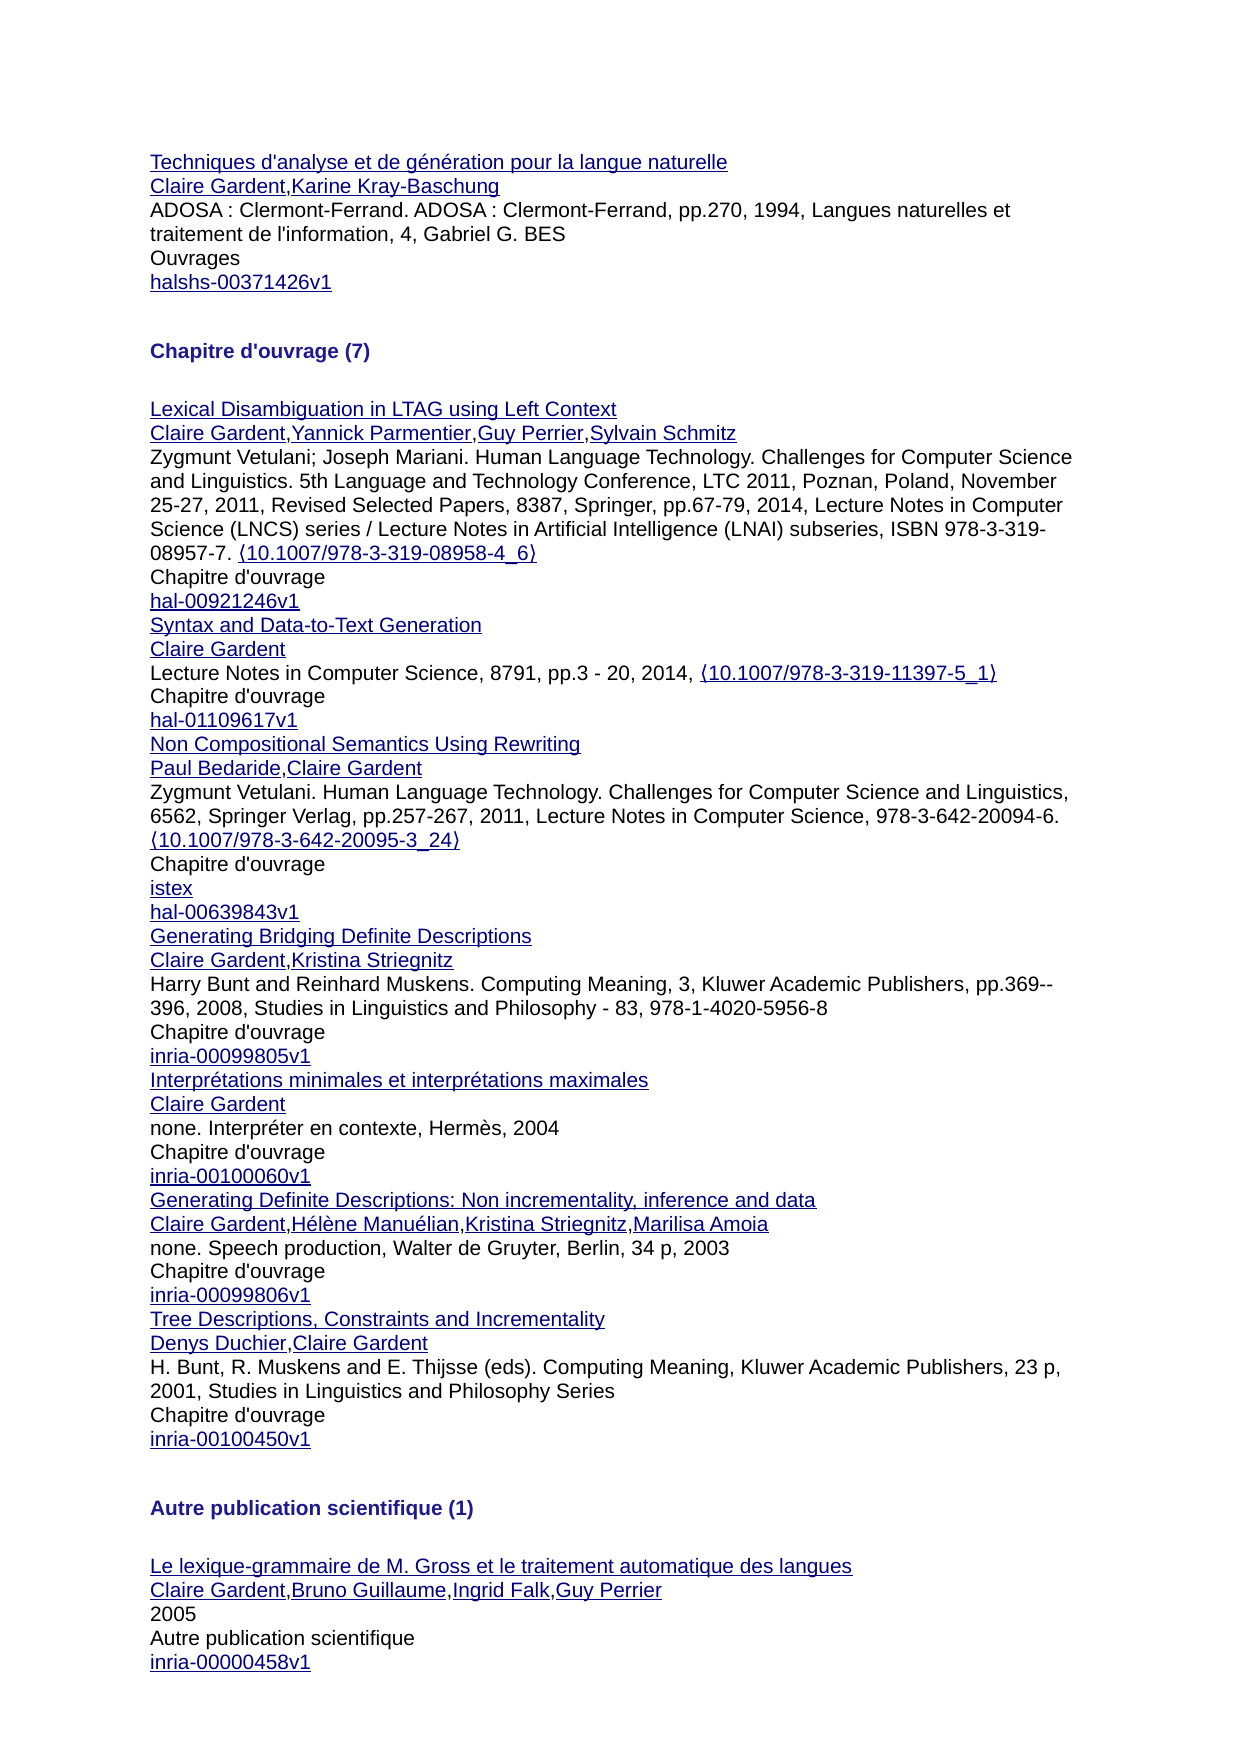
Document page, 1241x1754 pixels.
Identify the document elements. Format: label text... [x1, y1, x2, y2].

table_header Le lexique-grammaire de M. Gross et le traitement automatique des langues Claire Gardent,Bruno Guillaume,Ingrid Falk,Guy Perrier 2005 Autre publication scientifique inria-00000458v1 [150, 1554, 1090, 1674]
table_cell Non Compositional Semantics Using Rewriting Paul Bedaride,Claire Gardent Zygmunt Vetulani. Human Language Technology. Challenges for Computer Science and Linguistics, 6562, Springer Verlag, pp.257-267, 2011, Lecture Notes in Computer Science, 978-3-642-20094-6. ⟨10.1007/978-3-642-20095-3_24⟩ Chapitre d'ouvrage istex hal-00639843v1 [150, 732, 1090, 924]
table_cell Interprétations minimales et interprétations maximales Claire Gardent none. Interpréter en contexte, Hermès, 2004 Chapitre d'ouvrage inria-00100060v1 [150, 1068, 1090, 1187]
table_cell Generating Bridging Definite Descriptions Claire Gardent,Kristina Striegnitz Harry Bunt and Reinhard Muskens. Computing Meaning, 3, Kluwer Academic Publishers, pp.369--396, 2008, Studies in Linguistics and Philosophy - 83, 978-1-4020-5956-8 Chapitre d'ouvrage inria-00099805v1 [150, 924, 1090, 1068]
table_cell Generating Definite Descriptions: Non incrementality, inference and data Claire Gardent,Hélène Manuélian,Kristina Striegnitz,Marilisa Amoia none. Speech production, Walter de Gruyter, Berlin, 34 p, 2003 Chapitre d'ouvrage inria-00099806v1 [150, 1188, 1090, 1307]
table_cell Syntax and Data-to-Text Generation Claire Gardent Lecture Notes in Computer Science, 8791, pp.3 - 20, 2014, ⟨10.1007/978-3-319-11397-5_1⟩ Chapitre d'ouvrage hal-01109617v1 [150, 613, 1090, 732]
table_cell Techniques d'analyse et de génération pour la langue naturelle Claire Gardent,Karine Kray-Baschung ADOSA : Clermont-Ferrand. ADOSA : Clermont-Ferrand, pp.270, 1994, Langues naturelles et traitement de l'information, 4, Gabriel G. BES Ouvrages halshs-00371426v1 [150, 150, 1090, 294]
subtitle Chapitre d'ouvrage (7) [150, 338, 1090, 362]
table_cell Tree Descriptions, Constraints and Incrementality Denys Duchier,Claire Gardent H. Bunt, R. Muskens and E. Thijsse (eds). Computing Meaning, Kluwer Academic Publishers, 23 p, 2001, Studies in Linguistics and Philosophy Series Chapitre d'ouvrage inria-00100450v1 [150, 1307, 1090, 1451]
table_header Lexical Disambiguation in LTAG using Left Context Claire Gardent,Yannick Parmentier,Guy Perrier,Sylvain Schmitz Zygmunt Vetulani; Joseph Mariani. Human Language Technology. Challenges for Computer Science and Linguistics. 5th Language and Technology Conference, LTC 2011, Poznan, Poland, November 25-27, 2011, Revised Selected Papers, 8387, Springer, pp.67-79, 2014, Lecture Notes in Computer Science (LNCS) series / Lecture Notes in Artificial Intelligence (LNAI) subseries, ISBN 978-3-319-08957-7. ⟨10.1007/978-3-319-08958-4_6⟩ Chapitre d'ouvrage hal-00921246v1 [150, 397, 1090, 612]
subtitle Autre publication scientifique (1) [150, 1496, 1090, 1520]
